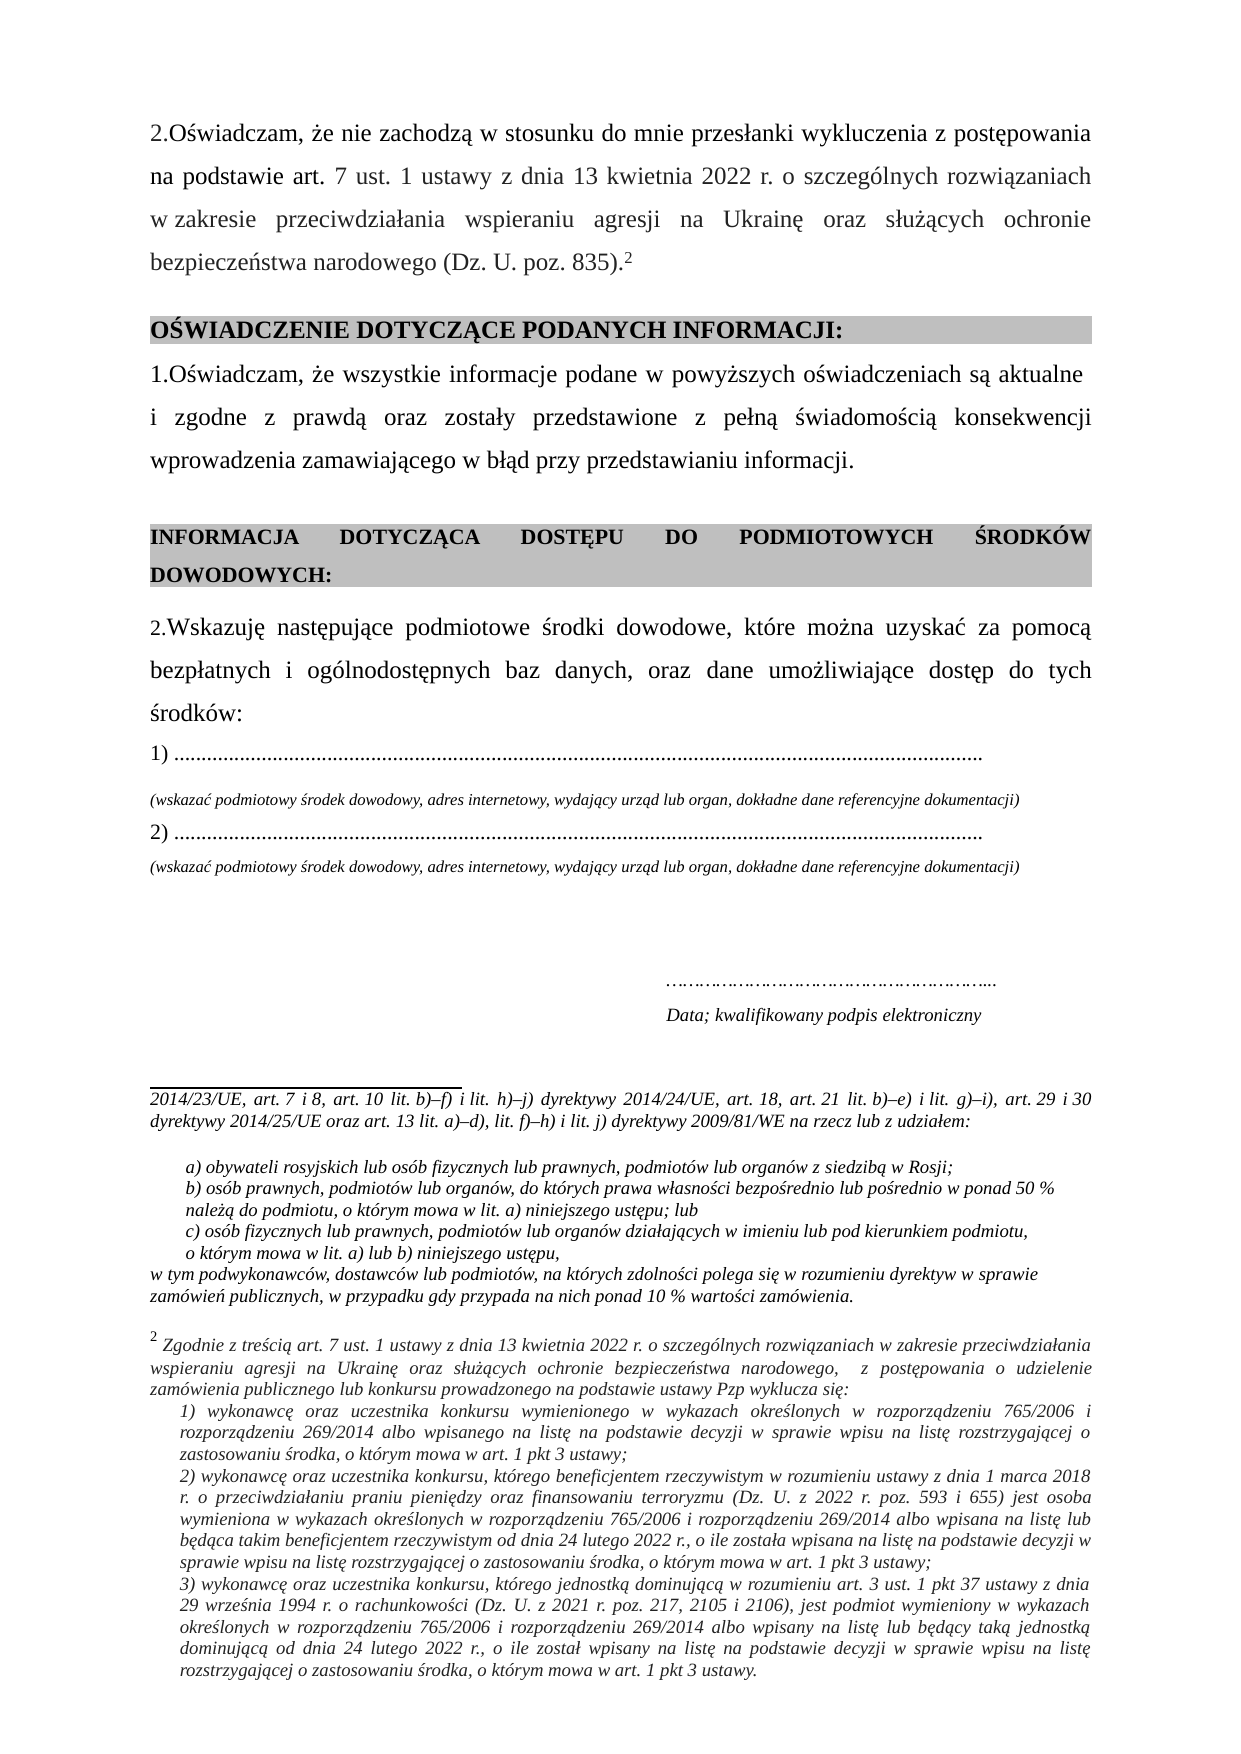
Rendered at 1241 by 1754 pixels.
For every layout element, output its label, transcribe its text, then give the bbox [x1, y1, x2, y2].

list obywateli rosyjskich lub osób fizycznych lub prawnych, podmiotów lub organów z siedzibą w Rosji; [185, 1156, 1092, 1177]
text …………………………………………………... [150, 966, 1092, 992]
list Zgodnie z treścią art. 7 ust. 1 ustawy z dnia 13 kwietnia 2022 r. o szczególnych rozwiązaniach w zakresie przeciwdziałania wspieraniu agresji na Ukrainę oraz służących ochronie bezpieczeństwa narodowego, z postępowania o udzielenie zamówienia publicznego lub konkursu prowadzonego na podstawie ustawy Pzp wyklucza się: [150, 1328, 1092, 1400]
text (wskazać podmiotowy środek dowodowy, adres internetowy, wydający urząd lub organ, dokładne dane referencyjne dokumentacji) [150, 790, 1092, 809]
list osób fizycznych lub prawnych, podmiotów lub organów działających w imieniu lub pod kierunkiem podmiotu, o którym mowa w lit. a) lub b) niniejszego ustępu, [185, 1220, 1092, 1263]
list w tym podwykonawców, dostawców lub podmiotów, na których zdolności polega się w rozumieniu dyrektyw w sprawie [150, 1263, 1092, 1285]
list 3) wykonawcę oraz uczestnika konkursu, którego jednostką dominującą w rozumieniu art. 3 ust. 1 pkt 37 ustawy z dnia 29 września 1994 r. o rachunkowości (Dz. U. z 2021 r. poz. 217, 2105 i 2106), jest podmiot wymieniony w wykazach określonych w rozporządzeniu 765/2006 i rozporządzeniu 269/2014 albo wpisany na listę lub będący taką jednostką dominującą od dnia 24 lutego 2022 r., o ile został wpisany na listę na podstawie decyzji w sprawie wpisu na listę rozstrzygającej o zastosowaniu środka, o którym mowa w art. 1 pkt 3 ustawy. [179, 1572, 1092, 1680]
text Data; kwalifikowany podpis elektroniczny [150, 1004, 1092, 1026]
list osób prawnych, podmiotów lub organów, do których prawa własności bezpośrednio lub pośrednio w ponad 50 % należą do podmiotu, o którym mowa w lit. a) niniejszego ustępu; lub [185, 1177, 1092, 1220]
list 1) wykonawcę oraz uczestnika konkursu wymienionego w wykazach określonych w rozporządzeniu 765/2006 i rozporządzeniu 269/2014 albo wpisanego na listę na podstawie decyzji w sprawie wpisu na listę rozstrzygającej o zastosowaniu środka, o którym mowa w art. 1 pkt 3 ustawy; [179, 1400, 1092, 1464]
list 2014/23/UE, art. 7 i 8, art. 10 lit. b)–f) i lit. h)–j) dyrektywy 2014/24/UE, art. 18, art. 21 lit. b)–e) i lit. g)–i), art. 29 i 30 dyrektywy 2014/25/UE oraz art. 13 lit. a)–d), lit. f)–h) i lit. j) dyrektywy 2009/81/WE na rzecz lub z udziałem: [150, 1088, 1092, 1131]
text INFORMACJA DOTYCZĄCA DOSTĘPU DO PODMIOTOWYCH ŚRODKÓW DOWODOWYCH: [150, 524, 1092, 587]
list Oświadczam, że wszystkie informacje podane w powyższych oświadczeniach są aktualne i zgodne z prawdą oraz zostały przedstawione z pełną świadomością konsekwencji wprowadzenia zamawiającego w błąd przy przedstawianiu informacji. [150, 359, 1092, 474]
list Oświadczam, że nie zachodzą w stosunku do mnie przesłanki wykluczenia z postępowania na podstawie art. 7 ust. 1 ustawy z dnia 13 kwietnia 2022 r. o szczególnych rozwiązaniach w zakresie przeciwdziałania wspieraniu agresji na Ukrainę oraz służących ochronie bezpieczeństwa narodowego (Dz. U. poz. 835). [150, 118, 1092, 276]
text OŚWIADCZENIE DOTYCZĄCE PODANYCH INFORMACJI: [150, 316, 1092, 344]
list zamówień publicznych, w przypadku gdy przypada na nich ponad 10 % wartości zamówienia. [150, 1285, 1092, 1306]
text (wskazać podmiotowy środek dowodowy, adres internetowy, wydający urząd lub organ, dokładne dane referencyjne dokumentacji) [150, 857, 1092, 876]
text 2) .................................................................................................................................................... [150, 819, 1092, 844]
list 2) wykonawcę oraz uczestnika konkursu, którego beneficjentem rzeczywistym w rozumieniu ustawy z dnia 1 marca 2018 r. o przeciwdziałaniu praniu pieniędzy oraz finansowaniu terroryzmu (Dz. U. z 2022 r. poz. 593 i 655) jest osoba wymieniona w wykazach określonych w rozporządzeniu 765/2006 i rozporządzeniu 269/2014 albo wpisana na listę lub będąca takim beneficjentem rzeczywistym od dnia 24 lutego 2022 r., o ile została wpisana na listę na podstawie decyzji w sprawie wpisu na listę rozstrzygającej o zastosowaniu środka, o którym mowa w art. 1 pkt 3 ustawy; [179, 1464, 1092, 1572]
list Wskazuję następujące podmiotowe środki dowodowe, które można uzyskać za pomocą bezpłatnych i ogólnodostępnych baz danych, oraz dane umożliwiające dostęp do tych środków: 1) .................................................................................................................................................... [150, 612, 1092, 765]
